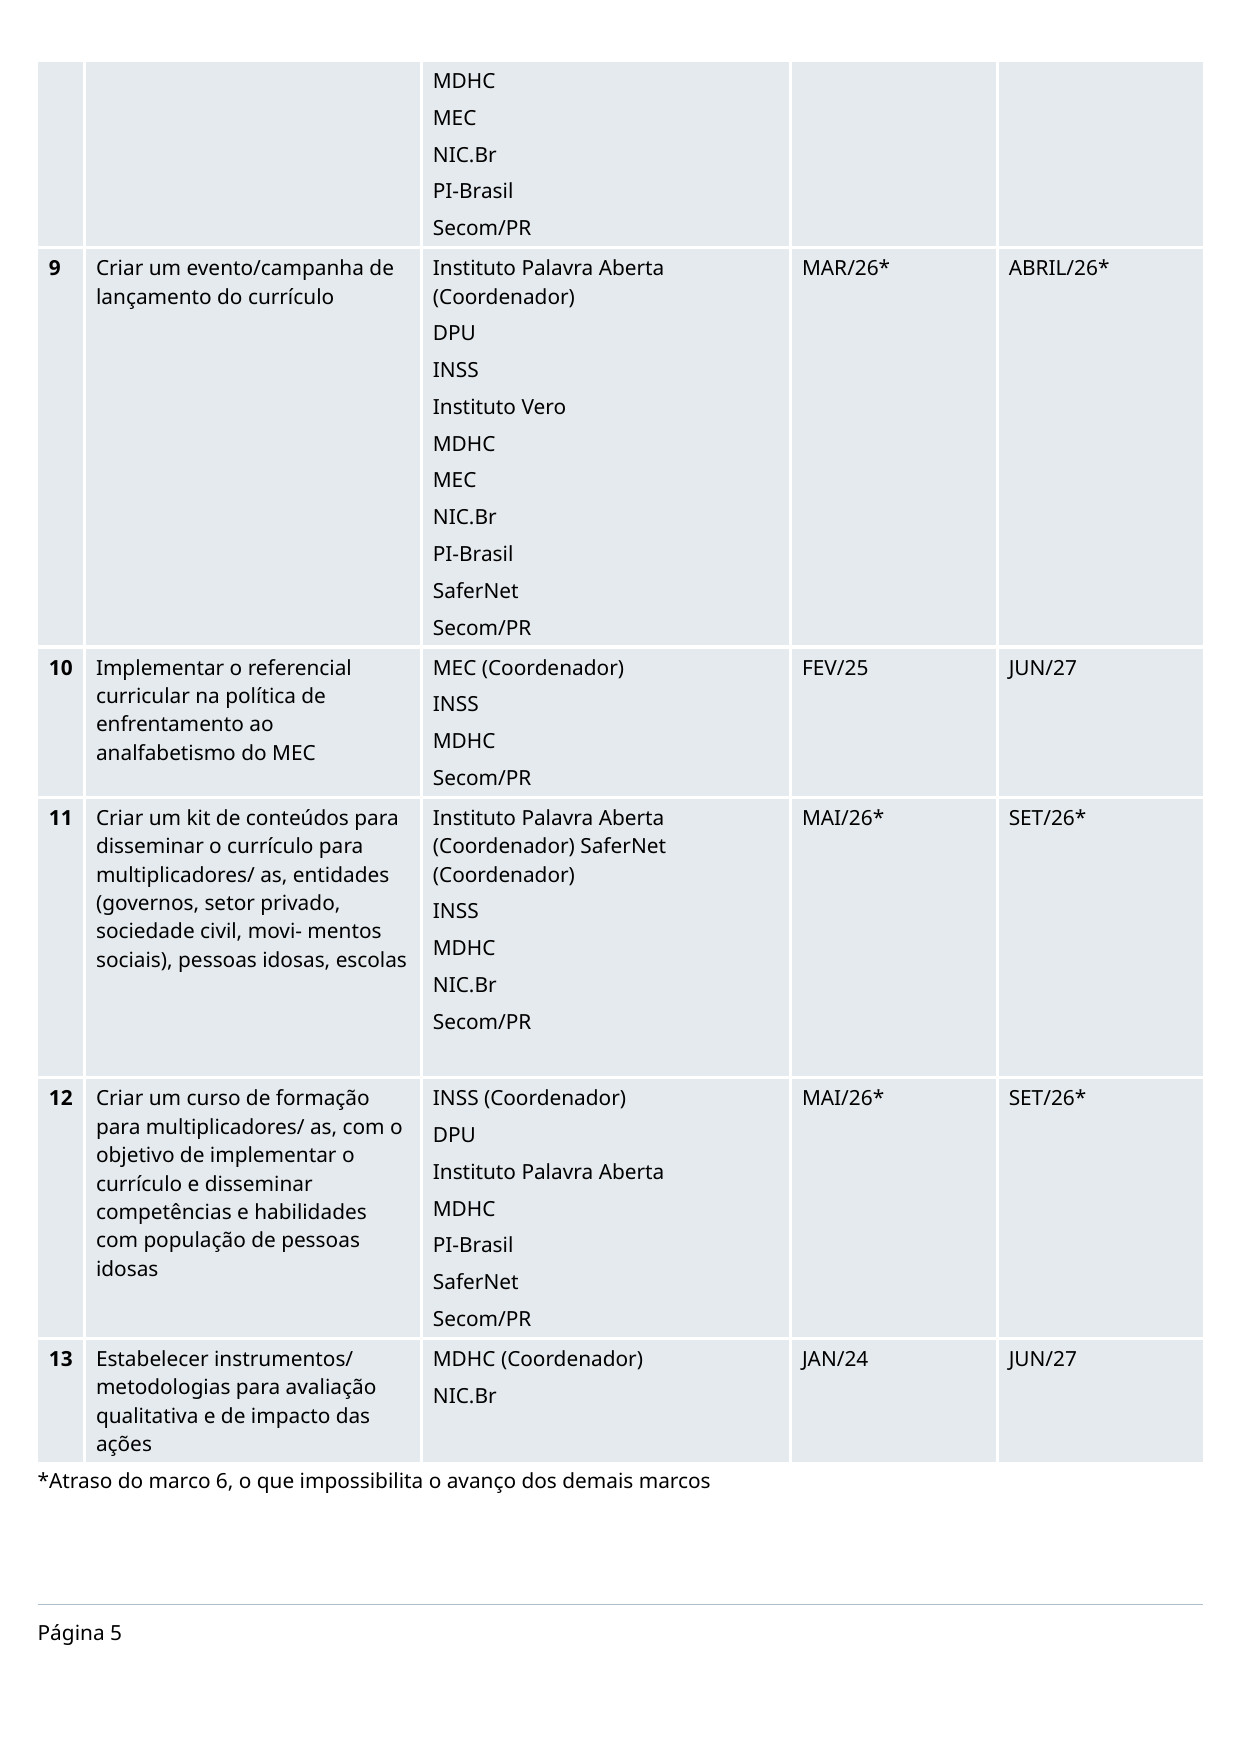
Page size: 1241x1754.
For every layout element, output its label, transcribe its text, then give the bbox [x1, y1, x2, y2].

table_cell JUN/27 [999, 1340, 1203, 1462]
table_cell MDHC MEC NIC.Br PI-Brasil Secom/PR [423, 62, 789, 246]
table_cell MAI/26* [792, 1079, 996, 1337]
table_cell Criar um kit de conteúdos para disseminar o currículo para multiplicadores/ as, entidades (governos, setor privado, sociedade civil, movi- mentos sociais), pessoas idosas, escolas [86, 799, 420, 1076]
table_cell FEV/25 [792, 649, 996, 796]
table_cell MEC (Coordenador) INSS MDHC Secom/PR [423, 649, 789, 796]
table_cell [86, 62, 420, 246]
table_cell [38, 62, 83, 246]
table_cell Implementar o referencial curricular na política de enfrentamento ao analfabetismo do MEC [86, 649, 420, 796]
table_cell [792, 62, 996, 246]
table_cell [999, 62, 1203, 246]
table_cell ABRIL/26* [999, 249, 1203, 645]
table_cell MAI/26* [792, 799, 996, 1076]
table_cell Instituto Palavra Aberta (Coordenador) DPU INSS Instituto Vero MDHC MEC NIC.Br PI-Brasil SaferNet Secom/PR [423, 249, 789, 645]
table_cell Instituto Palavra Aberta (Coordenador) SaferNet (Coordenador) INSS MDHC NIC.Br Secom/PR [423, 799, 789, 1076]
table_cell 9 [38, 249, 83, 645]
table_cell SET/26* [999, 1079, 1203, 1337]
table_cell Estabelecer instrumentos/ metodologias para avaliação qualitativa e de impacto das ações [86, 1340, 420, 1462]
table_cell 13 [38, 1340, 83, 1462]
table_cell MAR/26* [792, 249, 996, 645]
table_cell Criar um evento/campanha de lançamento do currículo [86, 249, 420, 645]
table_cell 10 [38, 649, 83, 796]
table_cell INSS (Coordenador) DPU Instituto Palavra Aberta MDHC PI-Brasil SaferNet Secom/PR [423, 1079, 789, 1337]
table_cell Criar um curso de formação para multiplicadores/ as, com o objetivo de implementar o currículo e disseminar competências e habilidades com população de pessoas idosas [86, 1079, 420, 1337]
table_cell JAN/24 [792, 1340, 996, 1462]
table_cell MDHC (Coordenador) NIC.Br [423, 1340, 789, 1462]
table_cell 12 [38, 1079, 83, 1337]
table_cell 11 [38, 799, 83, 1076]
table_cell JUN/27 [999, 649, 1203, 796]
text *Atraso do marco 6, o que impossibilita o avanço dos demais marcos [37, 1466, 1203, 1494]
table_cell SET/26* [999, 799, 1203, 1076]
